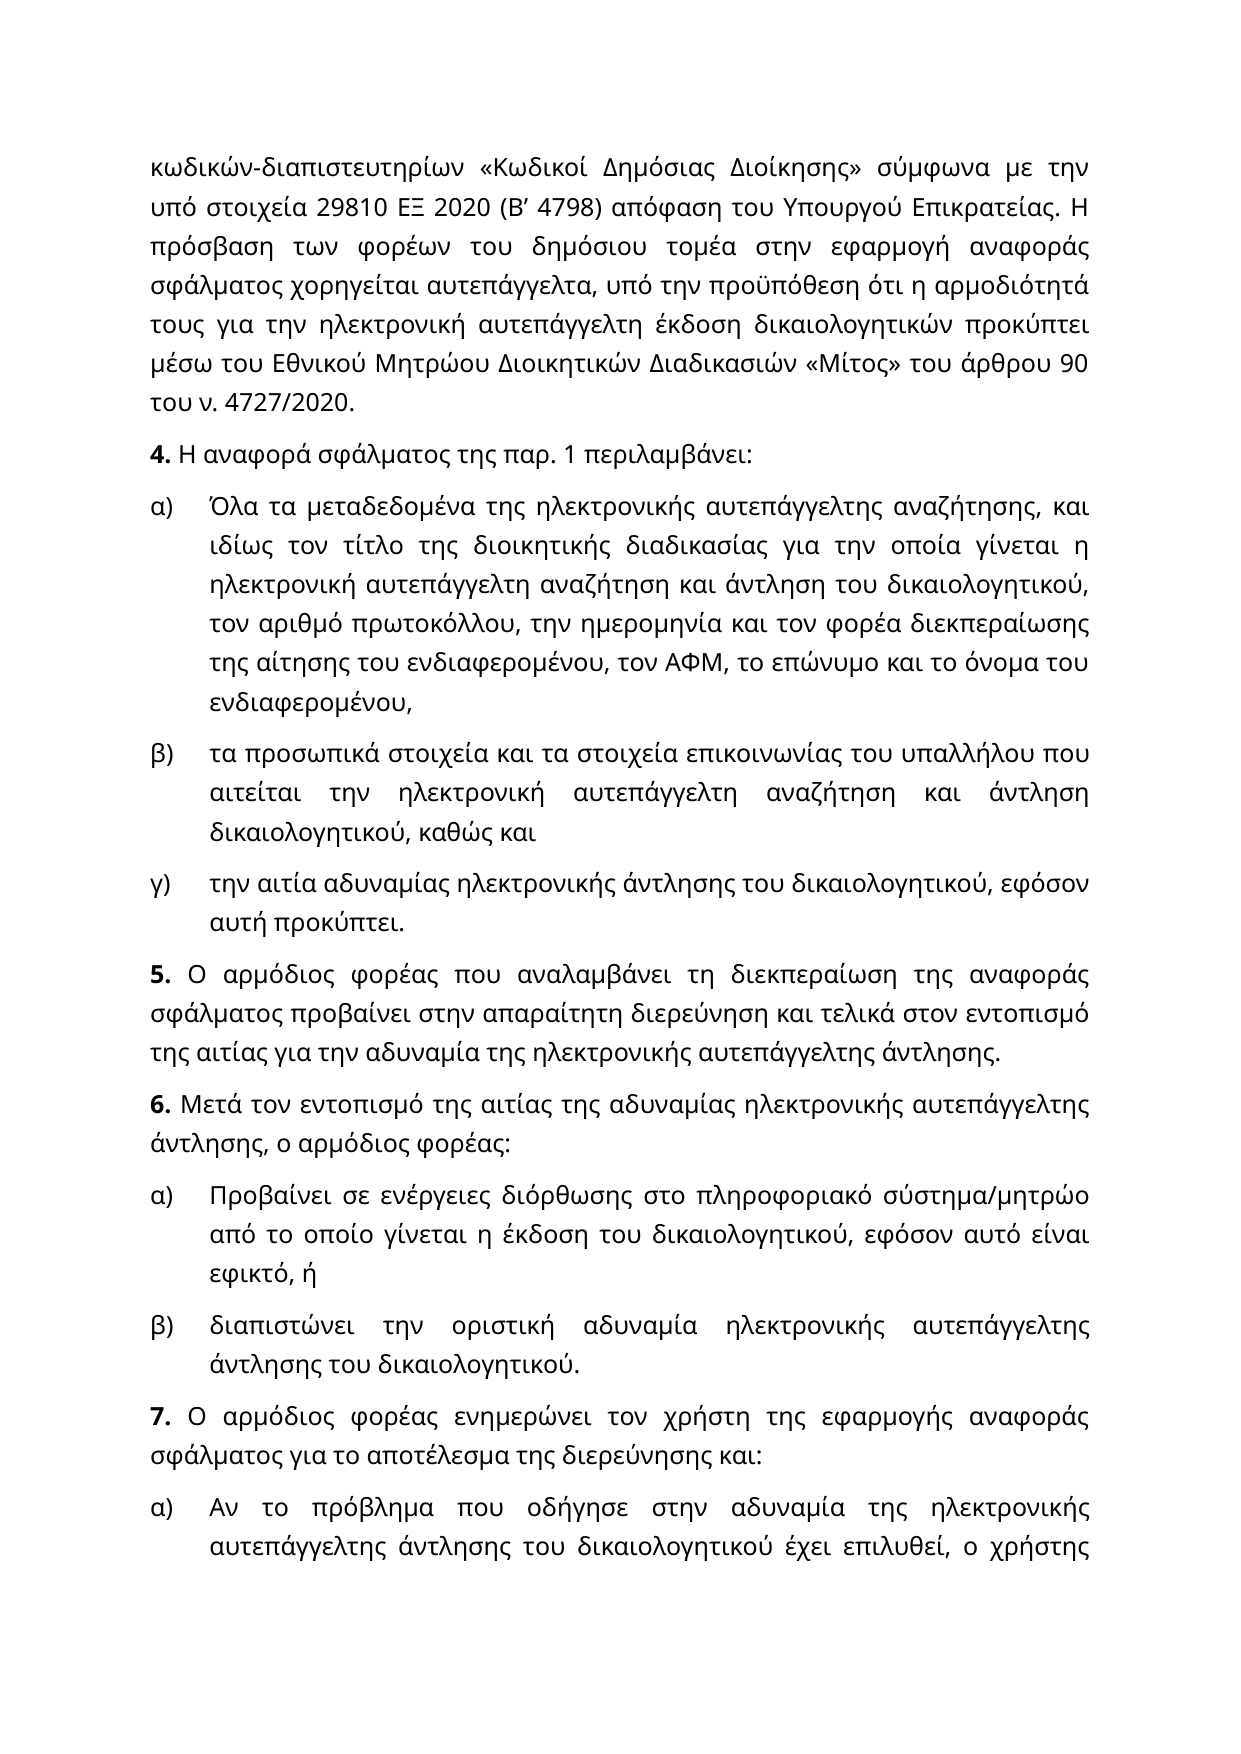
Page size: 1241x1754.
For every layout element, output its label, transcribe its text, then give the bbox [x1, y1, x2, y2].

list α) Όλα τα μεταδεδομένα της ηλεκτρονικής αυτεπάγγελτης αναζήτησης, και ιδίως τον τίτλο της διοικητικής διαδικασίας για την οποία γίνεται η ηλεκτρονική αυτεπάγγελτη αναζήτηση και άντληση του δικαιολογητικού, τον αριθμό πρωτοκόλλου, την ημερομηνία και τον φορέα διεκπεραίωσης της αίτησης του ενδιαφερομένου, τον ΑΦΜ, το επώνυμο και το όνομα του ενδιαφερομένου, [150, 488, 1090, 718]
text 7. Ο αρμόδιος φορέας ενημερώνει τον χρήστη της εφαρμογής αναφοράς σφάλματος για το αποτέλεσμα της διερεύνησης και: [150, 1398, 1090, 1472]
text 5. Ο αρμόδιος φορέας που αναλαμβάνει τη διεκπεραίωση της αναφοράς σφάλματος προβαίνει στην απαραίτητη διερεύνηση και τελικά στον εντοπισμό της αιτίας για την αδυναμία της ηλεκτρονικής αυτεπάγγελτης άντλησης. [150, 957, 1090, 1069]
list α) Προβαίνει σε ενέργειες διόρθωσης στο πληροφοριακό σύστημα/μητρώο από το οποίο γίνεται η έκδοση του δικαιολογητικού, εφόσον αυτό είναι εφικτό, ή [150, 1177, 1090, 1290]
list β) τα προσωπικά στοιχεία και τα στοιχεία επικοινωνίας του υπαλλήλου που αιτείται την ηλεκτρονική αυτεπάγγελτη αναζήτηση και άντληση δικαιολογητικού, καθώς και [150, 736, 1090, 848]
text 6. Μετά τον εντοπισμό της αιτίας της αδυναμίας ηλεκτρονικής αυτεπάγγελτης άντλησης, ο αρμόδιος φορέας: [150, 1087, 1090, 1160]
text κωδικών-διαπιστευτηρίων «Κωδικοί Δημόσιας Διοίκησης» σύμφωνα με την υπό στοιχεία 29810 ΕΞ 2020 (Β’ 4798) απόφαση του Υπουργού Επικρατείας. Η πρόσβαση των φορέων του δημόσιου τομέα στην εφαρμογή αναφοράς σφάλματος χορηγείται αυτεπάγγελτα, υπό την προϋπόθεση ότι η αρμοδιότητά τους για την ηλεκτρονική αυτεπάγγελτη έκδοση δικαιολογητικών προκύπτει μέσω του Εθνικού Μητρώου Διοικητικών Διαδικασιών «Μίτος» του άρθρου 90 του ν. 4727/2020. [150, 150, 1090, 419]
text 4. Η αναφορά σφάλματος της παρ. 1 περιλαμβάνει: [150, 437, 1090, 471]
list α) Αν το πρόβλημα που οδήγησε στην αδυναμία της ηλεκτρονικής αυτεπάγγελτης άντλησης του δικαιολογητικού έχει επιλυθεί, ο χρήστης [150, 1489, 1090, 1562]
list β) διαπιστώνει την οριστική αδυναμία ηλεκτρονικής αυτεπάγγελτης άντλησης του δικαιολογητικού. [150, 1307, 1090, 1381]
list γ) την αιτία αδυναμίας ηλεκτρονικής άντλησης του δικαιολογητικού, εφόσον αυτή προκύπτει. [150, 866, 1090, 939]
